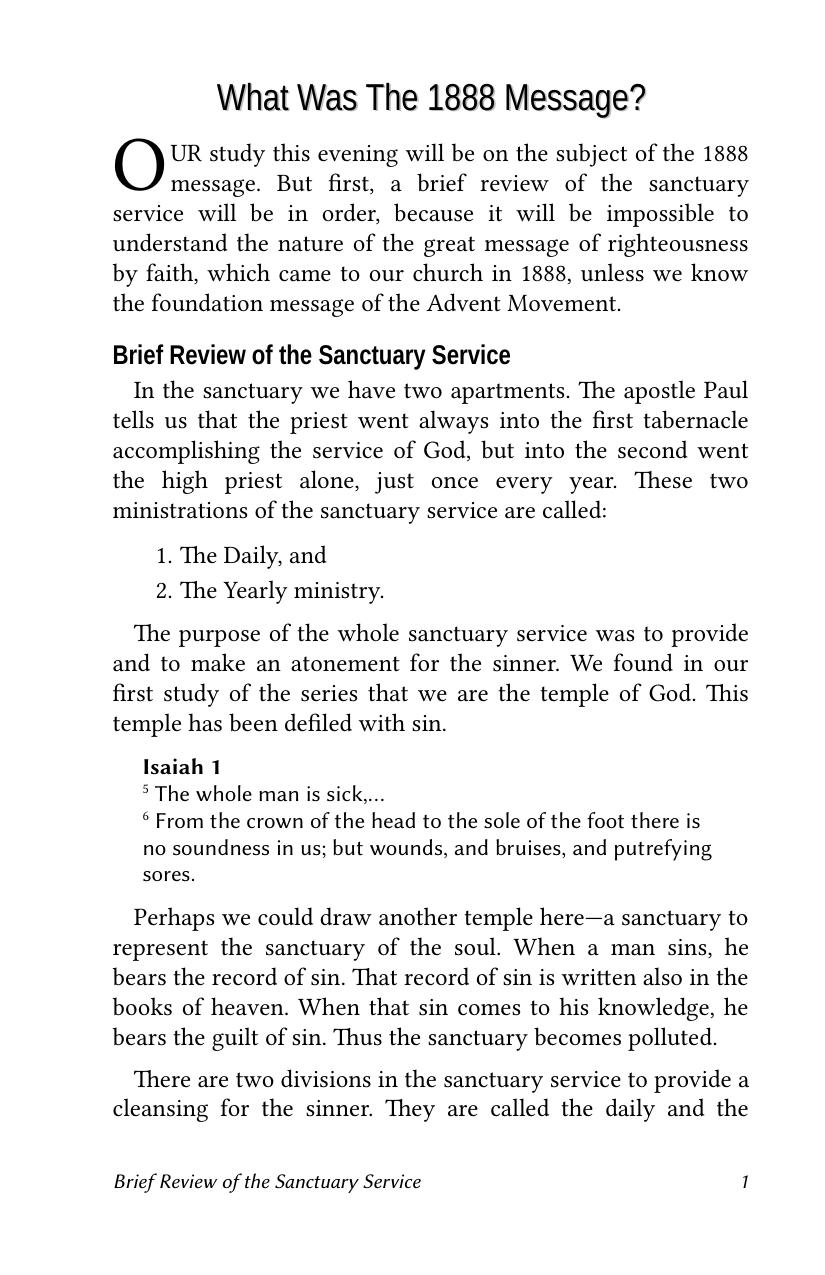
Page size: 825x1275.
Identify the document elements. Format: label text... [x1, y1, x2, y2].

list The Daily, and [172, 541, 750, 569]
title What Was The 1888 Message? [112, 75, 750, 118]
text The purpose of the whole sanctuary service was to provide and to make an atonement for the sinner. We found in our first study of the series that we are the temple of God. This temple has been defiled with sin. [112, 619, 750, 737]
text OUR study this evening will be on the subject of the 1888 message. But first, a brief review of the sanctuary service will be in order, because it will be impossible to understand the nature of the great message of righteousness by faith, which came to our church in 1888, unless we know the foundation message of the Advent Movement. [112, 139, 750, 317]
list The Yearly ministry. [172, 576, 750, 604]
text 5 The whole man is sick,… [142, 781, 720, 807]
text 6 From the crown of the head to the sole of the foot there is no soundness in us; but wounds, and bruises, and putrefying sores. [142, 808, 720, 887]
text Isaiah 1 [142, 754, 750, 780]
text In the sanctuary we have two apartments. The apostle Paul tells us that the priest went always into the first tabernacle accomplishing the service of God, but into the second went the high priest alone, just once every year. These two ministrations of the sanctuary service are called: [112, 377, 750, 525]
text There are two divisions in the sanctuary service to provide a cleansing for the sinner. They are called the daily and the [112, 1064, 750, 1123]
text Perhaps we could draw another temple here—a sanctuary to represent the sanctuary of the soul. When a man sins, he bears the record of sin. That record of sin is written also in the books of heaven. When that sin comes to his knowledge, he bears the guilt of sin. Thus the sanctuary becomes polluted. [112, 903, 750, 1051]
subtitle Brief Review of the Sanctuary Service [112, 339, 750, 371]
